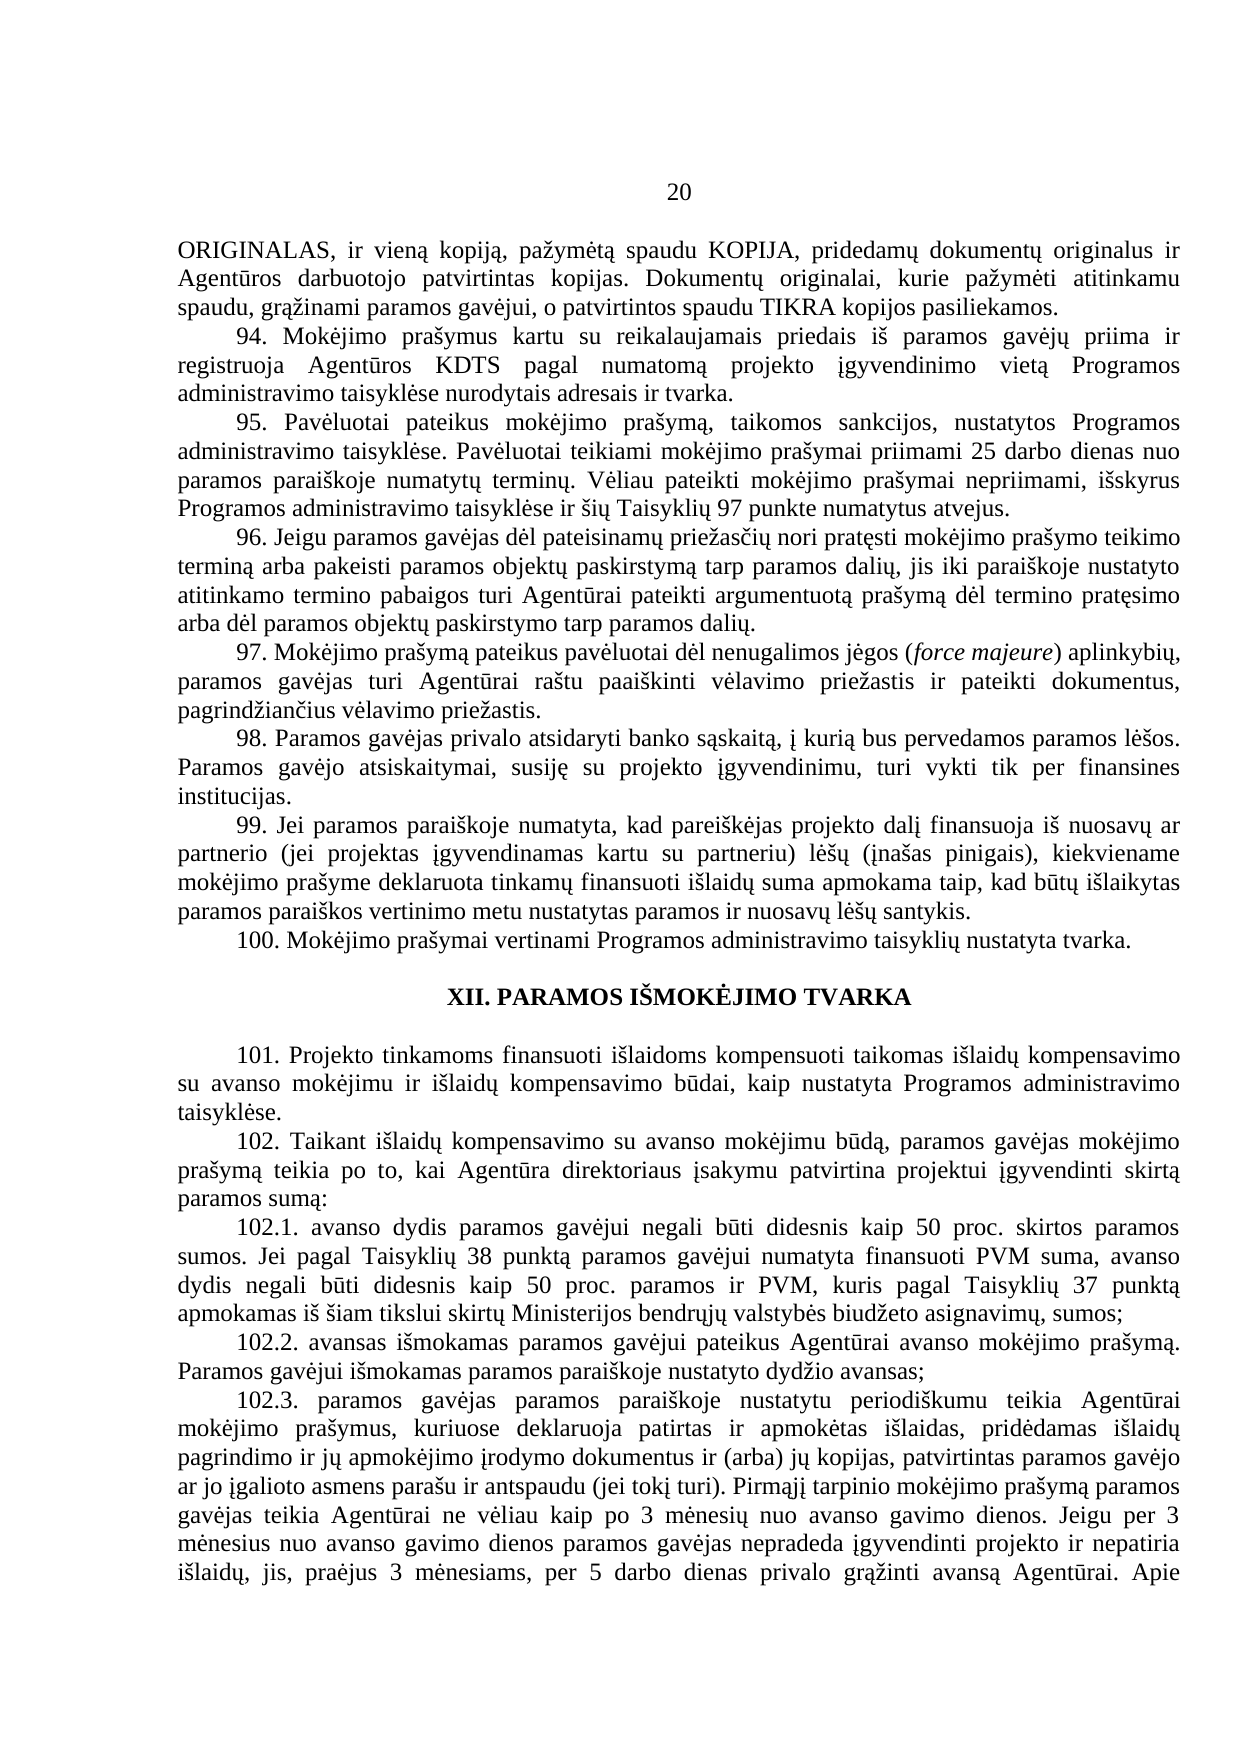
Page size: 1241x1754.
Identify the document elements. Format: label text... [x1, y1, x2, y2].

text 94. Mokėjimo prašymus kartu su reikalaujamais priedais iš paramos gavėjų priima ir registruoja Agentūros KDTS pagal numatomą projekto įgyvendinimo vietą Programos administravimo taisyklėse nurodytais adresais ir tvarka. [177, 321, 1181, 407]
text 102.1. avanso dydis paramos gavėjui negali būti didesnis kaip 50 proc. skirtos paramos sumos. Jei pagal Taisyklių 38 punktą paramos gavėjui numatyta finansuoti PVM suma, avanso dydis negali būti didesnis kaip 50 proc. paramos ir PVM, kuris pagal Taisyklių 37 punktą apmokamas iš šiam tikslui skirtų Ministerijos bendrųjų valstybės biudžeto asignavimų, sumos; [177, 1212, 1181, 1327]
text 102.3. paramos gavėjas paramos paraiškoje nustatytu periodiškumu teikia Agentūrai mokėjimo prašymus, kuriuose deklaruoja patirtas ir apmokėtas išlaidas, pridėdamas išlaidų pagrindimo ir jų apmokėjimo įrodymo dokumentus ir (arba) jų kopijas, patvirtintas paramos gavėjo ar jo įgalioto asmens parašu ir antspaudu (jei tokį turi). Pirmąjį tarpinio mokėjimo prašymą paramos gavėjas teikia Agentūrai ne vėliau kaip po 3 mėnesių nuo avanso gavimo dienos. Jeigu per 3 mėnesius nuo avanso gavimo dienos paramos gavėjas nepradeda įgyvendinti projekto ir nepatiria išlaidų, jis, praėjus 3 mėnesiams, per 5 darbo dienas privalo grąžinti avansą Agentūrai. Apie [177, 1385, 1181, 1586]
text 100. Mokėjimo prašymai vertinami Programos administravimo taisyklių nustatyta tvarka. [177, 925, 1181, 953]
text 102. Taikant išlaidų kompensavimo su avanso mokėjimu būdą, paramos gavėjas mokėjimo prašymą teikia po to, kai Agentūra direktoriaus įsakymu patvirtina projektui įgyvendinti skirtą paramos sumą: [177, 1126, 1181, 1212]
text 101. Projekto tinkamoms finansuoti išlaidoms kompensuoti taikomas išlaidų kompensavimo su avanso mokėjimu ir išlaidų kompensavimo būdai, kaip nustatyta Programos administravimo taisyklėse. [177, 1040, 1181, 1126]
text 99. Jei paramos paraiškoje numatyta, kad pareiškėjas projekto dalį finansuoja iš nuosavų ar partnerio (jei projektas įgyvendinamas kartu su partneriu) lėšų (įnašas pinigais), kiekviename mokėjimo prašyme deklaruota tinkamų finansuoti išlaidų suma apmokama taip, kad būtų išlaikytas paramos paraiškos vertinimo metu nustatytas paramos ir nuosavų lėšų santykis. [177, 810, 1181, 925]
text ORIGINALAS, ir vieną kopiją, pažymėtą spaudu KOPIJA, pridedamų dokumentų originalus ir Agentūros darbuotojo patvirtintas kopijas. Dokumentų originalai, kurie pažymėti atitinkamu spaudu, grąžinami paramos gavėjui, o patvirtintos spaudu TIKRA kopijos pasiliekamos. [177, 235, 1181, 321]
text XII. PARAMOS IŠMOKĖJIMO TVARKA [177, 982, 1181, 1011]
text 98. Paramos gavėjas privalo atsidaryti banko sąskaitą, į kurią bus pervedamos paramos lėšos. Paramos gavėjo atsiskaitymai, susiję su projekto įgyvendinimu, turi vykti tik per finansines institucijas. [177, 723, 1181, 810]
text 95. Pavėluotai pateikus mokėjimo prašymą, taikomos sankcijos, nustatytos Programos administravimo taisyklėse. Pavėluotai teikiami mokėjimo prašymai priimami 25 darbo dienas nuo paramos paraiškoje numatytų terminų. Vėliau pateikti mokėjimo prašymai nepriimami, išskyrus Programos administravimo taisyklėse ir šių Taisyklių 97 punkte numatytus atvejus. [177, 407, 1181, 522]
text 97. Mokėjimo prašymą pateikus pavėluotai dėl nenugalimos jėgos (force majeure) aplinkybių, paramos gavėjas turi Agentūrai raštu paaiškinti vėlavimo priežastis ir pateikti dokumentus, pagrindžiančius vėlavimo priežastis. [177, 637, 1181, 723]
text 102.2. avansas išmokamas paramos gavėjui pateikus Agentūrai avanso mokėjimo prašymą. Paramos gavėjui išmokamas paramos paraiškoje nustatyto dydžio avansas; [177, 1327, 1181, 1385]
text 96. Jeigu paramos gavėjas dėl pateisinamų priežasčių nori pratęsti mokėjimo prašymo teikimo terminą arba pakeisti paramos objektų paskirstymą tarp paramos dalių, jis iki paraiškoje nustatyto atitinkamo termino pabaigos turi Agentūrai pateikti argumentuotą prašymą dėl termino pratęsimo arba dėl paramos objektų paskirstymo tarp paramos dalių. [177, 522, 1181, 637]
